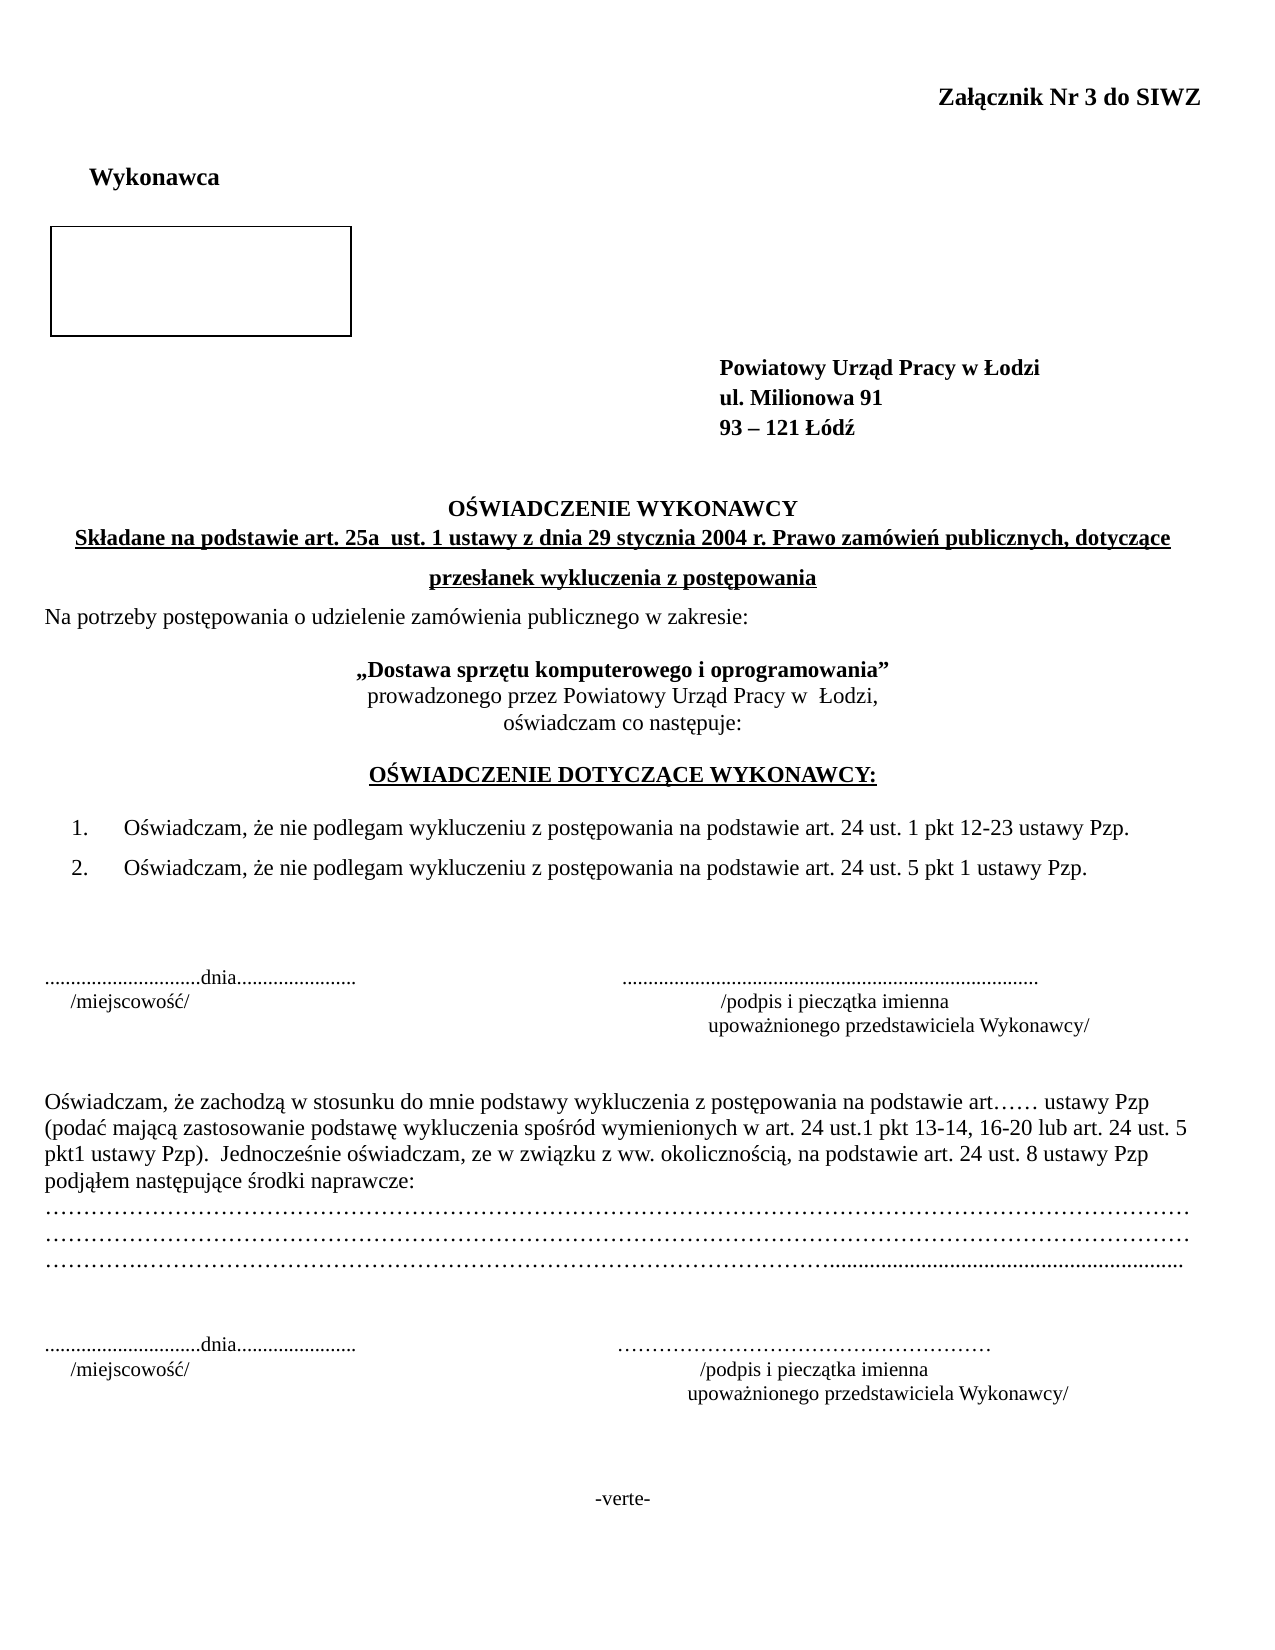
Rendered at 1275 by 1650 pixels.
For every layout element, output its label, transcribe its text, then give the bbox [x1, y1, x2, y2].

text Załącznik Nr 3 do SIWZ [44, 74, 1201, 114]
text Na potrzeby postępowania o udzielenie zamówienia publicznego w zakresie: [44, 603, 1201, 630]
text upoważnionego przedstawiciela Wykonawcy/ [44, 1013, 1201, 1037]
text ..............................dnia....................... ……………………………………………… [44, 1332, 1201, 1356]
text Wykonawca [44, 154, 1201, 194]
text oświadczam co następuje: [44, 709, 1201, 735]
text prowadzonego przez Powiatowy Urząd Pracy w Łodzi, [44, 682, 1201, 709]
list Oświadczam, że nie podlegam wykluczeniu z postępowania na podstawie art. 24 ust. 5 pkt 1 ustawy Pzp. [80, 854, 1201, 880]
text upoważnionego przedstawiciela Wykonawcy/ [44, 1381, 1201, 1404]
text „Dostawa sprzętu komputerowego i oprogramowania” [44, 656, 1201, 682]
text Powiatowy Urząd Pracy w Łodzi [719, 354, 1201, 380]
text OŚWIADCZENIE DOTYCZĄCE WYKONAWCY: [44, 761, 1201, 788]
text Składane na podstawie art. 25a ust. 1 ustawy z dnia 29 stycznia 2004 r. Prawo zamówień publicznych, dotyczące przesłanek wykluczenia z postępowania [44, 524, 1201, 590]
text /miejscowość/ /podpis i pieczątka imienna [44, 989, 1201, 1013]
text ul. Milionowa 91 [719, 384, 1201, 410]
list Oświadczam, że nie podlegam wykluczeniu z postępowania na podstawie art. 24 ust. 1 pkt 12-23 ustawy Pzp. [80, 814, 1201, 841]
text Oświadczam, że zachodzą w stosunku do mnie podstawy wykluczenia z postępowania na podstawie art…… ustawy Pzp (podać mającą zastosowanie podstawę wykluczenia spośród wymienionych w art. 24 ust.1 pkt 13-14, 16-20 lub art. 24 ust. 5 pkt1 ustawy Pzp). Jednocześnie oświadczam, ze w związku z ww. okolicznością, na podstawie art. 24 ust. 8 ustawy Pzp podjąłem następujące środki naprawcze: …………………………………………………………………………………………………………………………………………………………………………………………………………………………………………………………………………………….……………………………………………………………………………….............................................................. [44, 1088, 1201, 1272]
text OŚWIADCZENIE WYKONAWCY [44, 484, 1201, 524]
text ..............................dnia....................... ................................................................................ [44, 965, 1201, 989]
text -verte- [44, 1486, 1201, 1510]
text 93 – 121 Łódź [719, 414, 1201, 441]
text /miejscowość/ /podpis i pieczątka imienna [44, 1356, 1201, 1381]
